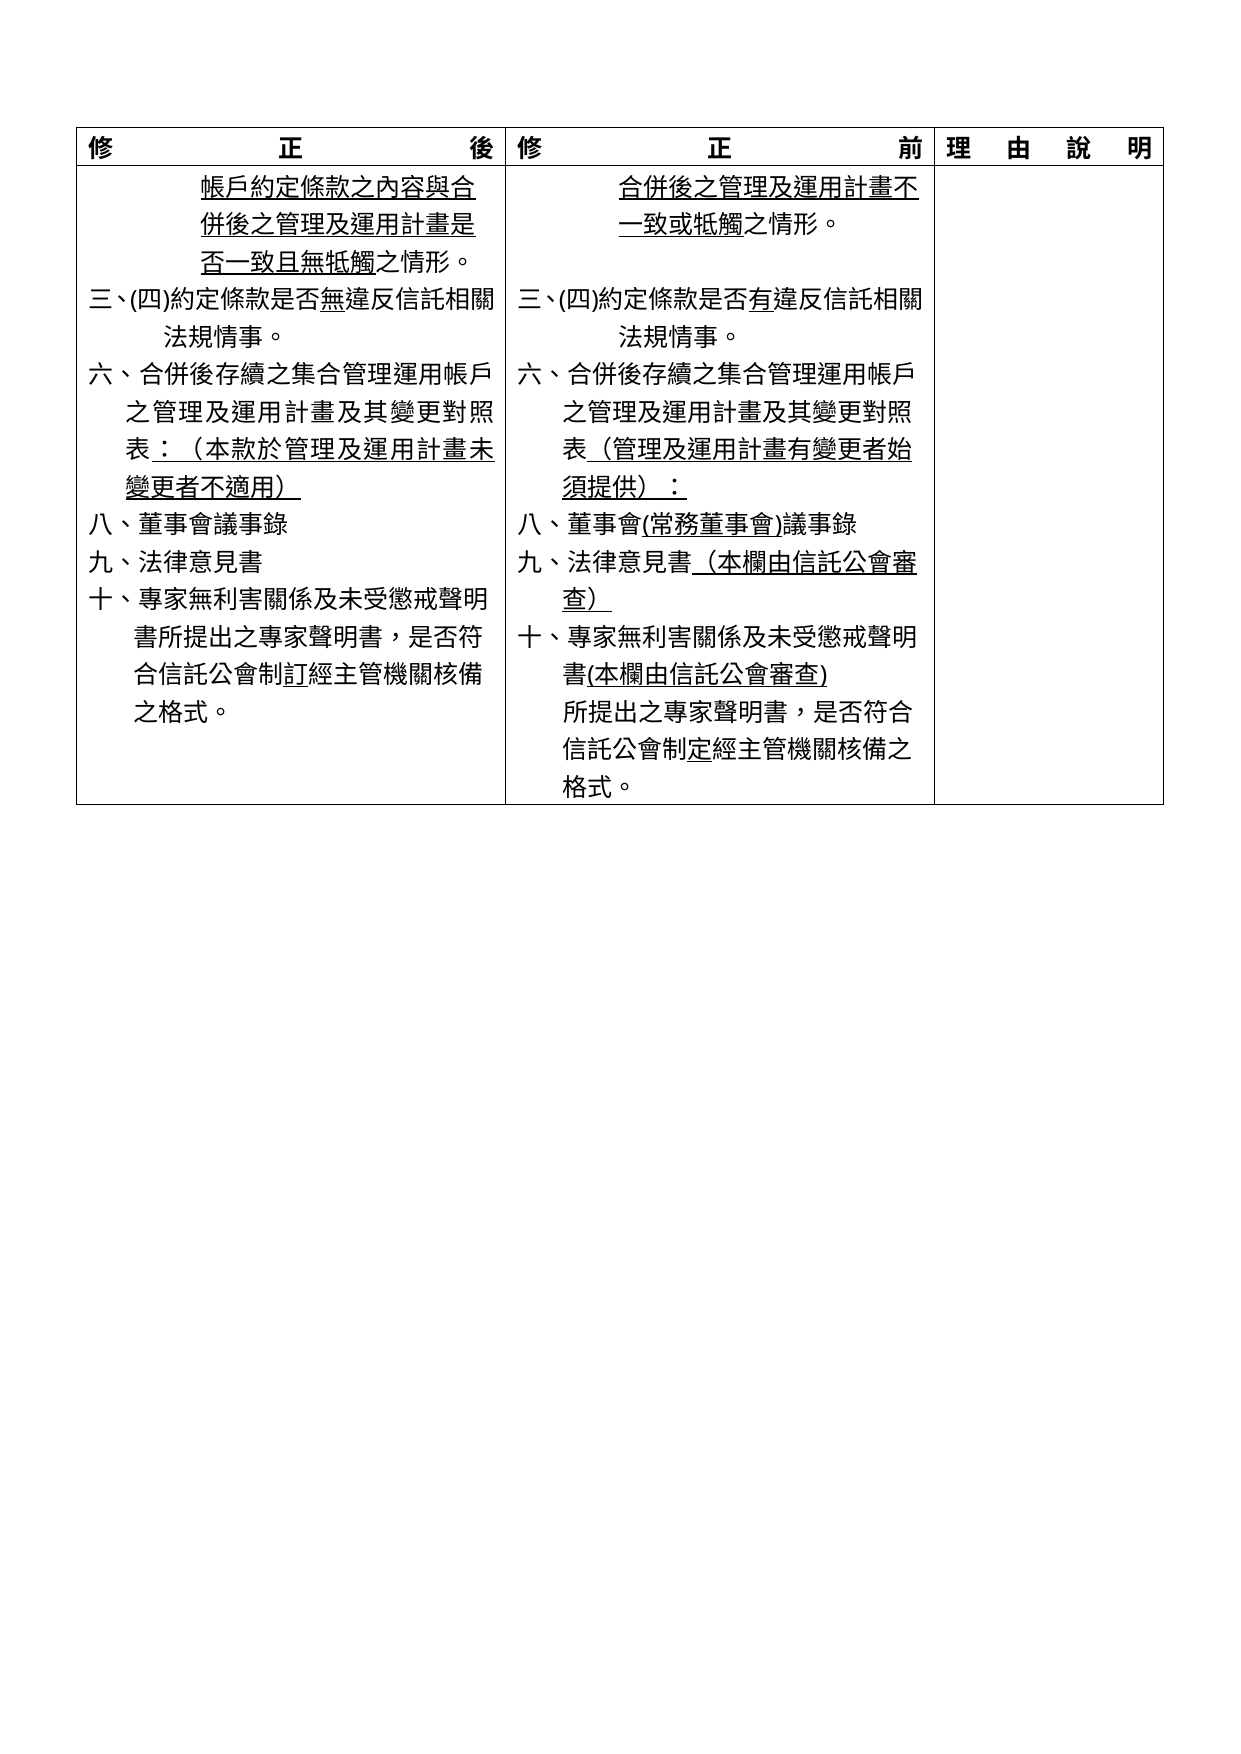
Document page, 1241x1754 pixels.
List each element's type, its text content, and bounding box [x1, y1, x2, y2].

table_header 修正後 [77, 128, 505, 165]
table_cell [935, 166, 1163, 804]
table_cell 帳戶約定條款之內容與合併後之管理及運用計畫是否一致且無牴觸之情形。 三、(四)約定條款是否無違反信託相關法規情事。 六、合併後存續之集合管理運用帳戶之管理及運用計畫及其變更對照表：（本款於管理及運用計畫未變更者不適用） 八、董事會議事錄 九、法律意見書 十、專家無利害關係及未受懲戒聲明書所提出之專家聲明書，是否符合信託公會制訂經主管機關核備之格式。 [77, 166, 505, 804]
table_cell 合併後之管理及運用計畫不一致或牴觸之情形。 三、(四)約定條款是否有違反信託相關法規情事。 六、合併後存續之集合管理運用帳戶之管理及運用計畫及其變更對照表（管理及運用計畫有變更者始須提供）： 八、董事會(常務董事會)議事錄 九、法律意見書（本欄由信託公會審查） 十、專家無利害關係及未受懲戒聲明書(本欄由信託公會審查) 所提出之專家聲明書，是否符合信託公會制定經主管機關核備之格式。 [506, 166, 934, 804]
table_header 理由說明 [935, 128, 1163, 165]
table_header 修正前 [506, 128, 934, 165]
